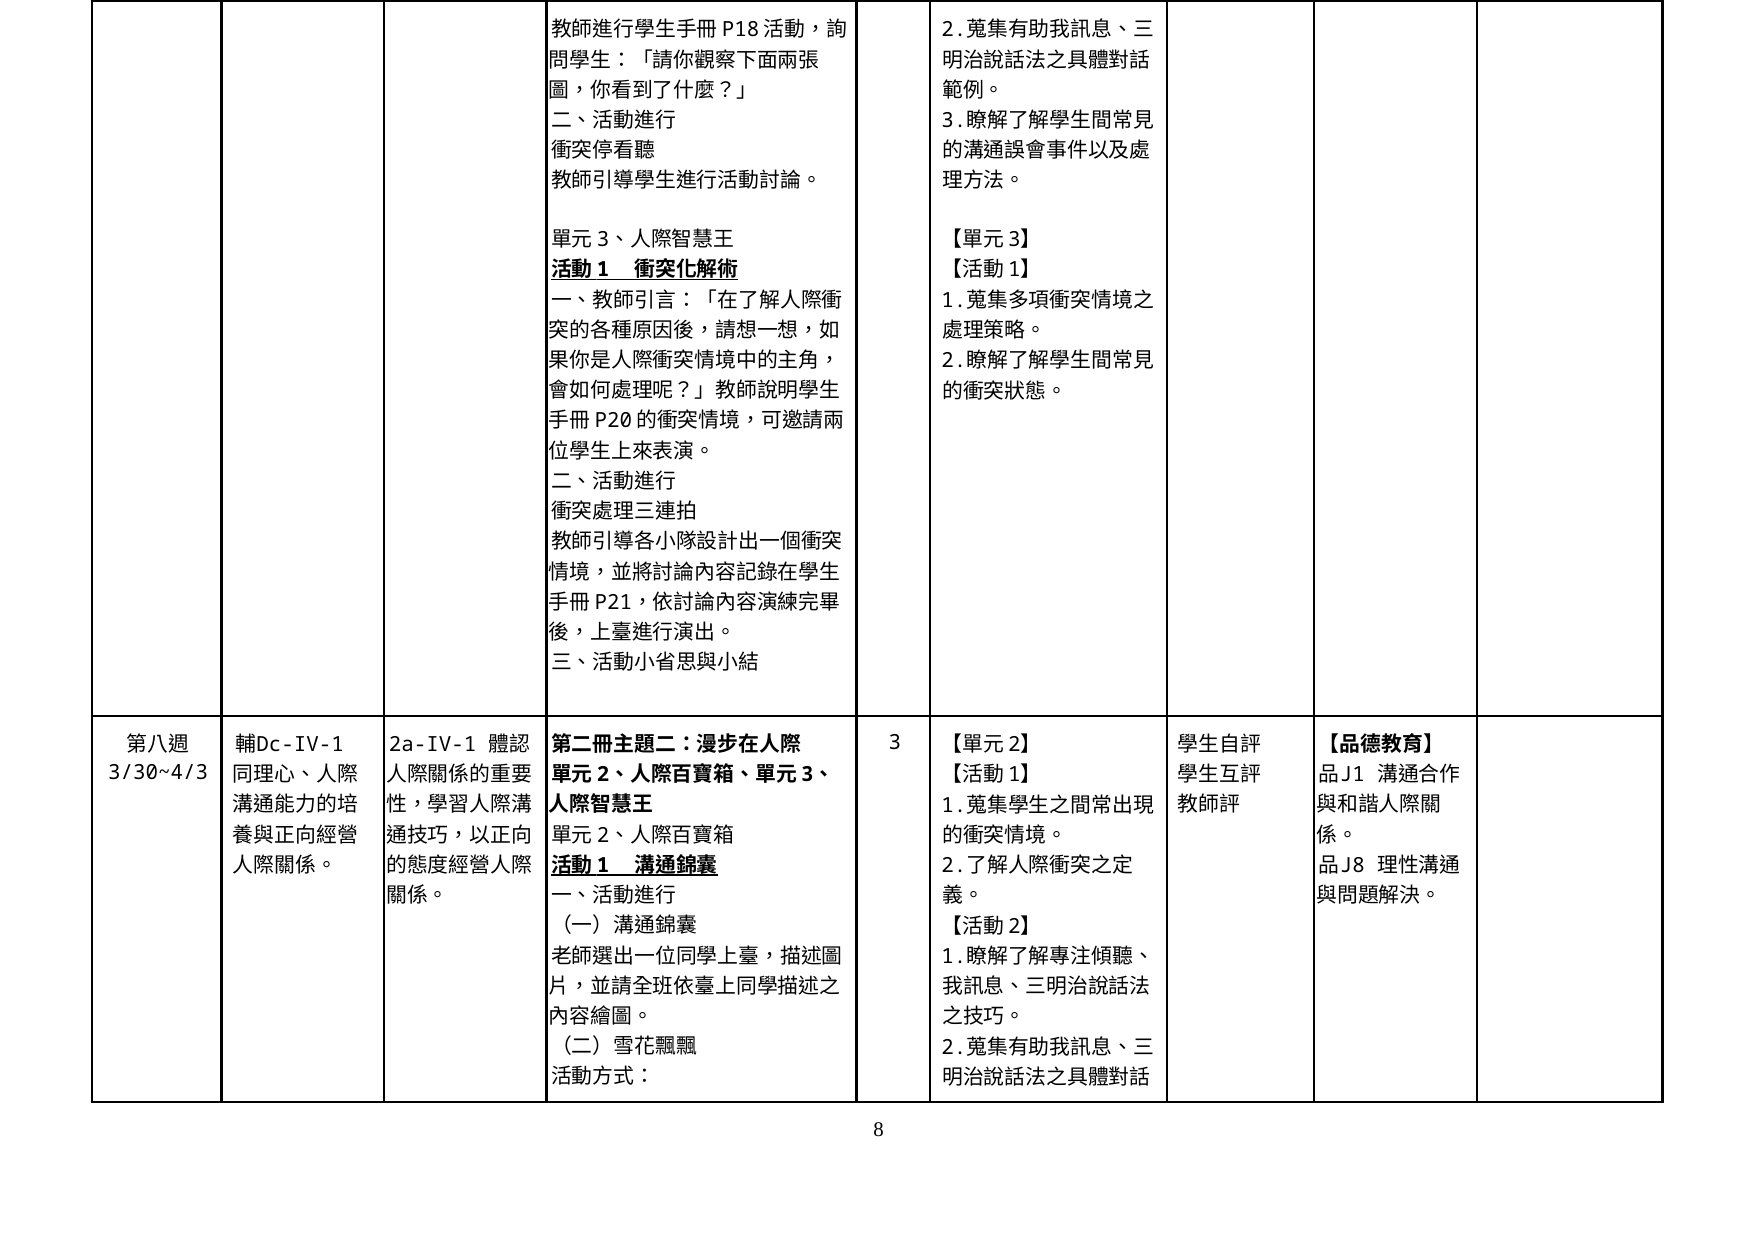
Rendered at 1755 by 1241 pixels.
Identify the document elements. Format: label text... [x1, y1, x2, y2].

table_cell [1168, 2, 1313, 715]
table_cell [858, 2, 929, 715]
table_cell [385, 2, 545, 715]
table_cell [223, 2, 383, 715]
table_cell 【單元2】 【活動1】 1.蒐集學生之間常出現的衝突情境。 2.了解人際衝突之定義。 【活動2】 1.瞭解了解專注傾聽、我訊息、三明治說話法之技巧。 2.蒐集有助我訊息、三明治說話法之具體對話 [931, 717, 1166, 1101]
table_cell 第二冊主題二：漫步在人際 單元2、人際百寶箱、單元3、人際智慧王 單元2、人際百寶箱 活動1 溝通錦囊 一、活動進行 （一）溝通錦囊 老師選出一位同學上臺，描述圖片，並請全班依臺上同學描述之內容繪圖。 （二）雪花飄飄 活動方式： [548, 717, 855, 1101]
table_cell [1478, 717, 1661, 1101]
table_cell 【品德教育】 品J1 溝通合作與和諧人際關係。 品J8 理性溝通與問題解決。 [1315, 717, 1476, 1101]
table_cell [1315, 2, 1476, 715]
table_cell [93, 2, 220, 715]
table_cell 3 [858, 717, 929, 1101]
table_cell 教師進行學生手冊P18活動，詢問學生：「請你觀察下面兩張圖，你看到了什麼？」 二、活動進行 衝突停看聽 教師引導學生進行活動討論。 單元3、人際智慧王 活動1 衝突化解術 一、教師引言：「在了解人際衝突的各種原因後，請想一想，如果你是人際衝突情境中的主角，會如何處理呢？」教師說明學生手冊P20的衝突情境，可邀請兩位學生上來表演。 二、活動進行 衝突處理三連拍 教師引導各小隊設計出一個衝突情境，並將討論內容記錄在學生手冊P21，依討論內容演練完畢後，上臺進行演出。 三、活動小省思與小結 [548, 2, 855, 715]
table_cell 2.蒐集有助我訊息、三明治說話法之具體對話範例。 3.瞭解了解學生間常見的溝通誤會事件以及處理方法。 【單元3】 【活動1】 1.蒐集多項衝突情境之處理策略。 2.瞭解了解學生間常見的衝突狀態。 [931, 2, 1166, 715]
table_cell 學生自評 學生互評 教師評 [1168, 717, 1313, 1101]
table_cell [1478, 2, 1661, 715]
table_cell 2a-IV-1 體認人際關係的重要性，學習人際溝通技巧，以正向的態度經營人際關係。 [385, 717, 545, 1101]
table_cell 第八週 3/30~4/3 [93, 717, 220, 1101]
table_cell 輔Dc-IV-1 同理心、人際溝通能力的培養與正向經營人際關係。 [223, 717, 383, 1101]
